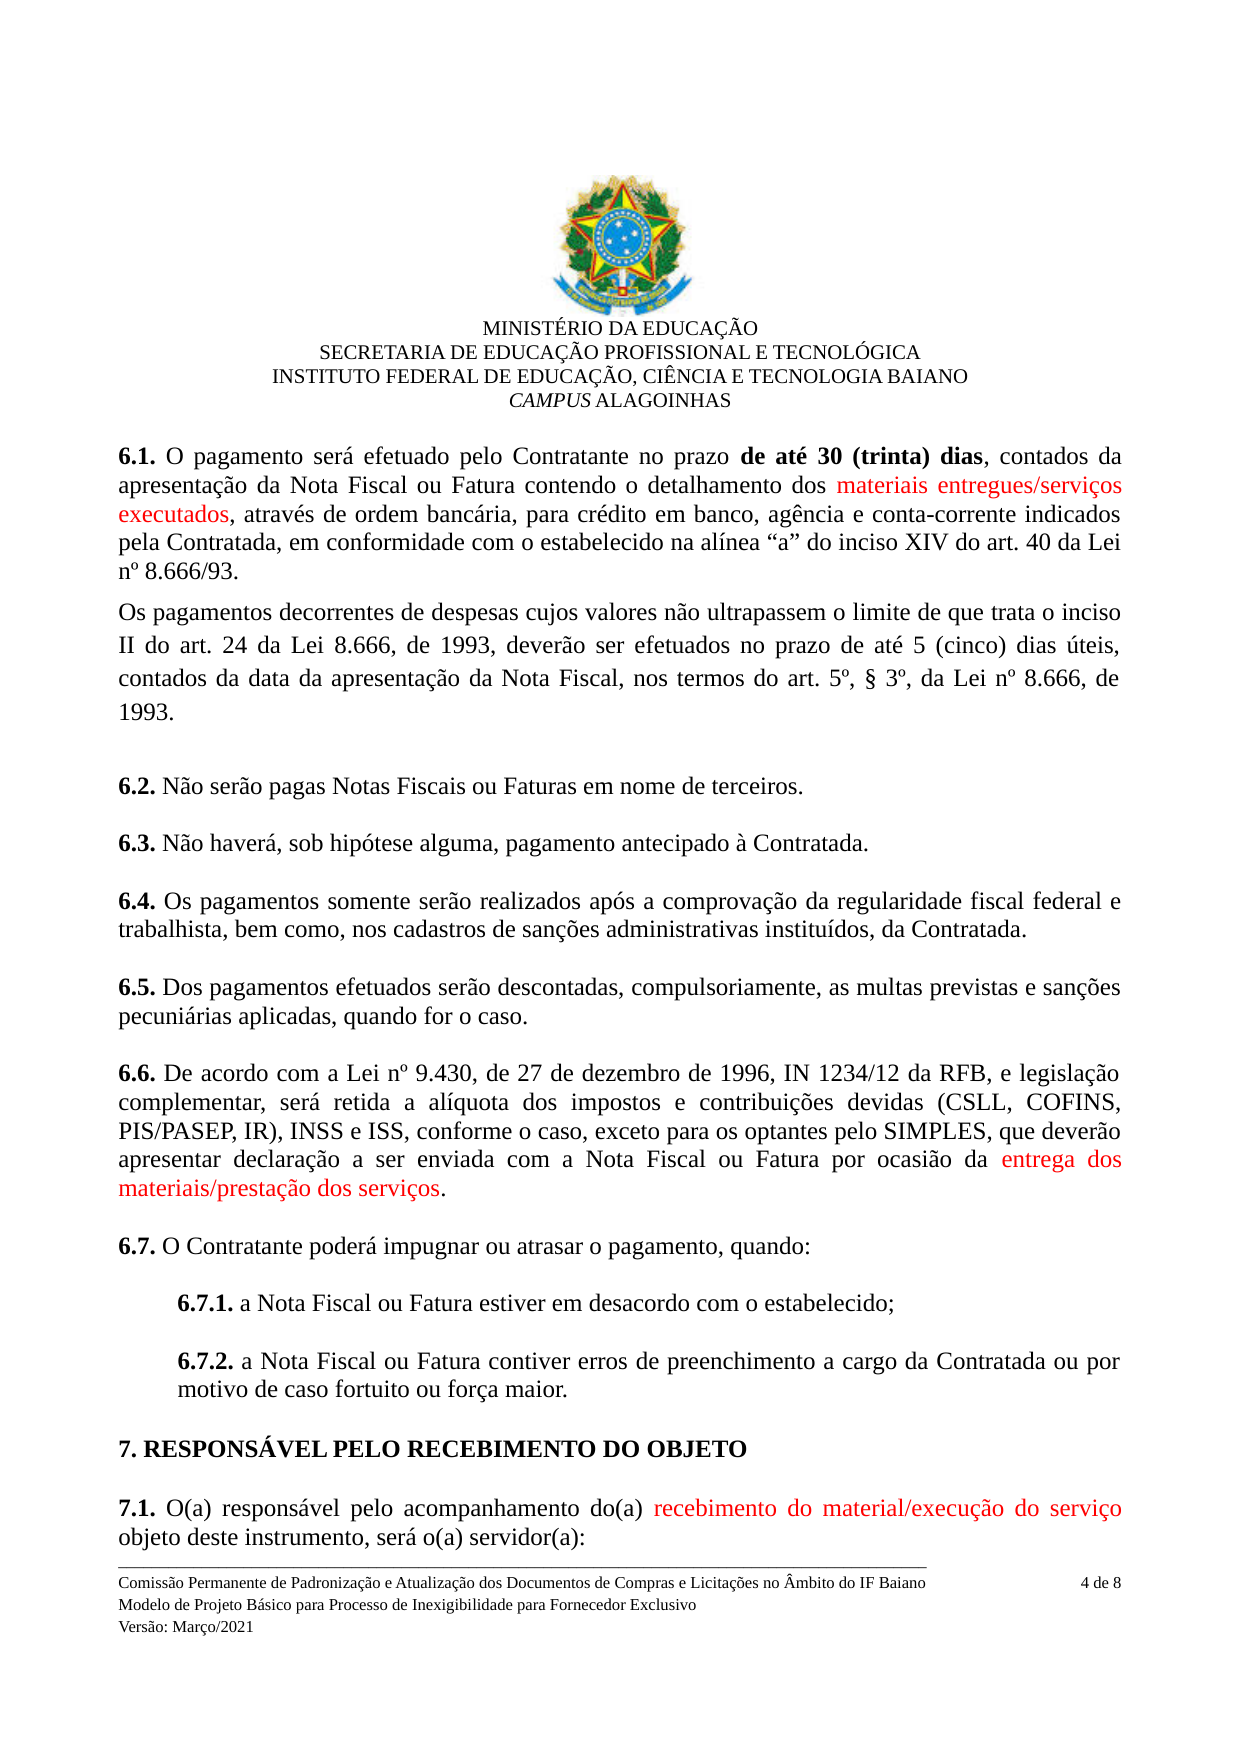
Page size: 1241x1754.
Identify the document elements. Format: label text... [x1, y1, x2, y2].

text Os pagamentos decorrentes de despesas cujos valores não ultrapassem o limite de que trata o inciso II do art. 24 da Lei 8.666, de 1993, deverão ser efetuados no prazo de até 5 (cinco) dias úteis, contados da data da apresentação da Nota Fiscal, nos termos do art. 5º, § 3º, da Lei nº 8.666, de 1993. [118, 597, 1122, 725]
text 6.3. Não haverá, sob hipótese alguma, pagamento antecipado à Contratada. [118, 828, 1122, 857]
text 6.7.1. a Nota Fiscal ou Fatura estiver em desacordo com o estabelecido; [177, 1288, 1122, 1317]
text 6.5. Dos pagamentos efetuados serão descontadas, compulsoriamente, as multas previstas e sanções pecuniárias aplicadas, quando for o caso. [118, 972, 1122, 1029]
text 7. RESPONSÁVEL PELO RECEBIMENTO DO OBJETO [118, 1434, 1122, 1463]
text 6.2. Não serão pagas Notas Fiscais ou Faturas em nome de terceiros. [118, 771, 1122, 799]
text 6.7. O Contratante poderá impugnar ou atrasar o pagamento, quando: [118, 1231, 1122, 1259]
text 6.6. De acordo com a Lei nº 9.430, de 27 de dezembro de 1996, IN 1234/12 da RFB, e legislação complementar, será retida a alíquota dos impostos e contribuições devidas (CSLL, COFINS, PIS/PASEP, IR), INSS e ISS, conforme o caso, exceto para os optantes pelo SIMPLES, que deverão apresentar declaração a ser enviada com a Nota Fiscal ou Fatura por ocasião da entrega dos materiais/prestação dos serviços. [118, 1058, 1122, 1202]
picture [491, 175, 749, 317]
text 6.7.2. a Nota Fiscal ou Fatura contiver erros de preenchimento a cargo da Contratada ou por motivo de caso fortuito ou força maior. [177, 1346, 1122, 1403]
text 6.1. O pagamento será efetuado pelo Contratante no prazo de até 30 (trinta) dias, contados da apresentação da Nota Fiscal ou Fatura contendo o detalhamento dos materiais entregues/serviços executados, através de ordem bancária, para crédito em banco, agência e conta-corrente indicados pela Contratada, em conformidade com o estabelecido na alínea “a” do inciso XIV do art. 40 da Lei nº 8.666/93. [118, 441, 1122, 585]
text 6.4. Os pagamentos somente serão realizados após a comprovação da regularidade fiscal federal e trabalhista, bem como, nos cadastros de sanções administrativas instituídos, da Contratada. [118, 886, 1122, 943]
text 7.1. O(a) responsável pelo acompanhamento do(a) recebimento do material/execução do serviço objeto deste instrumento, será o(a) servidor(a): [118, 1493, 1122, 1551]
